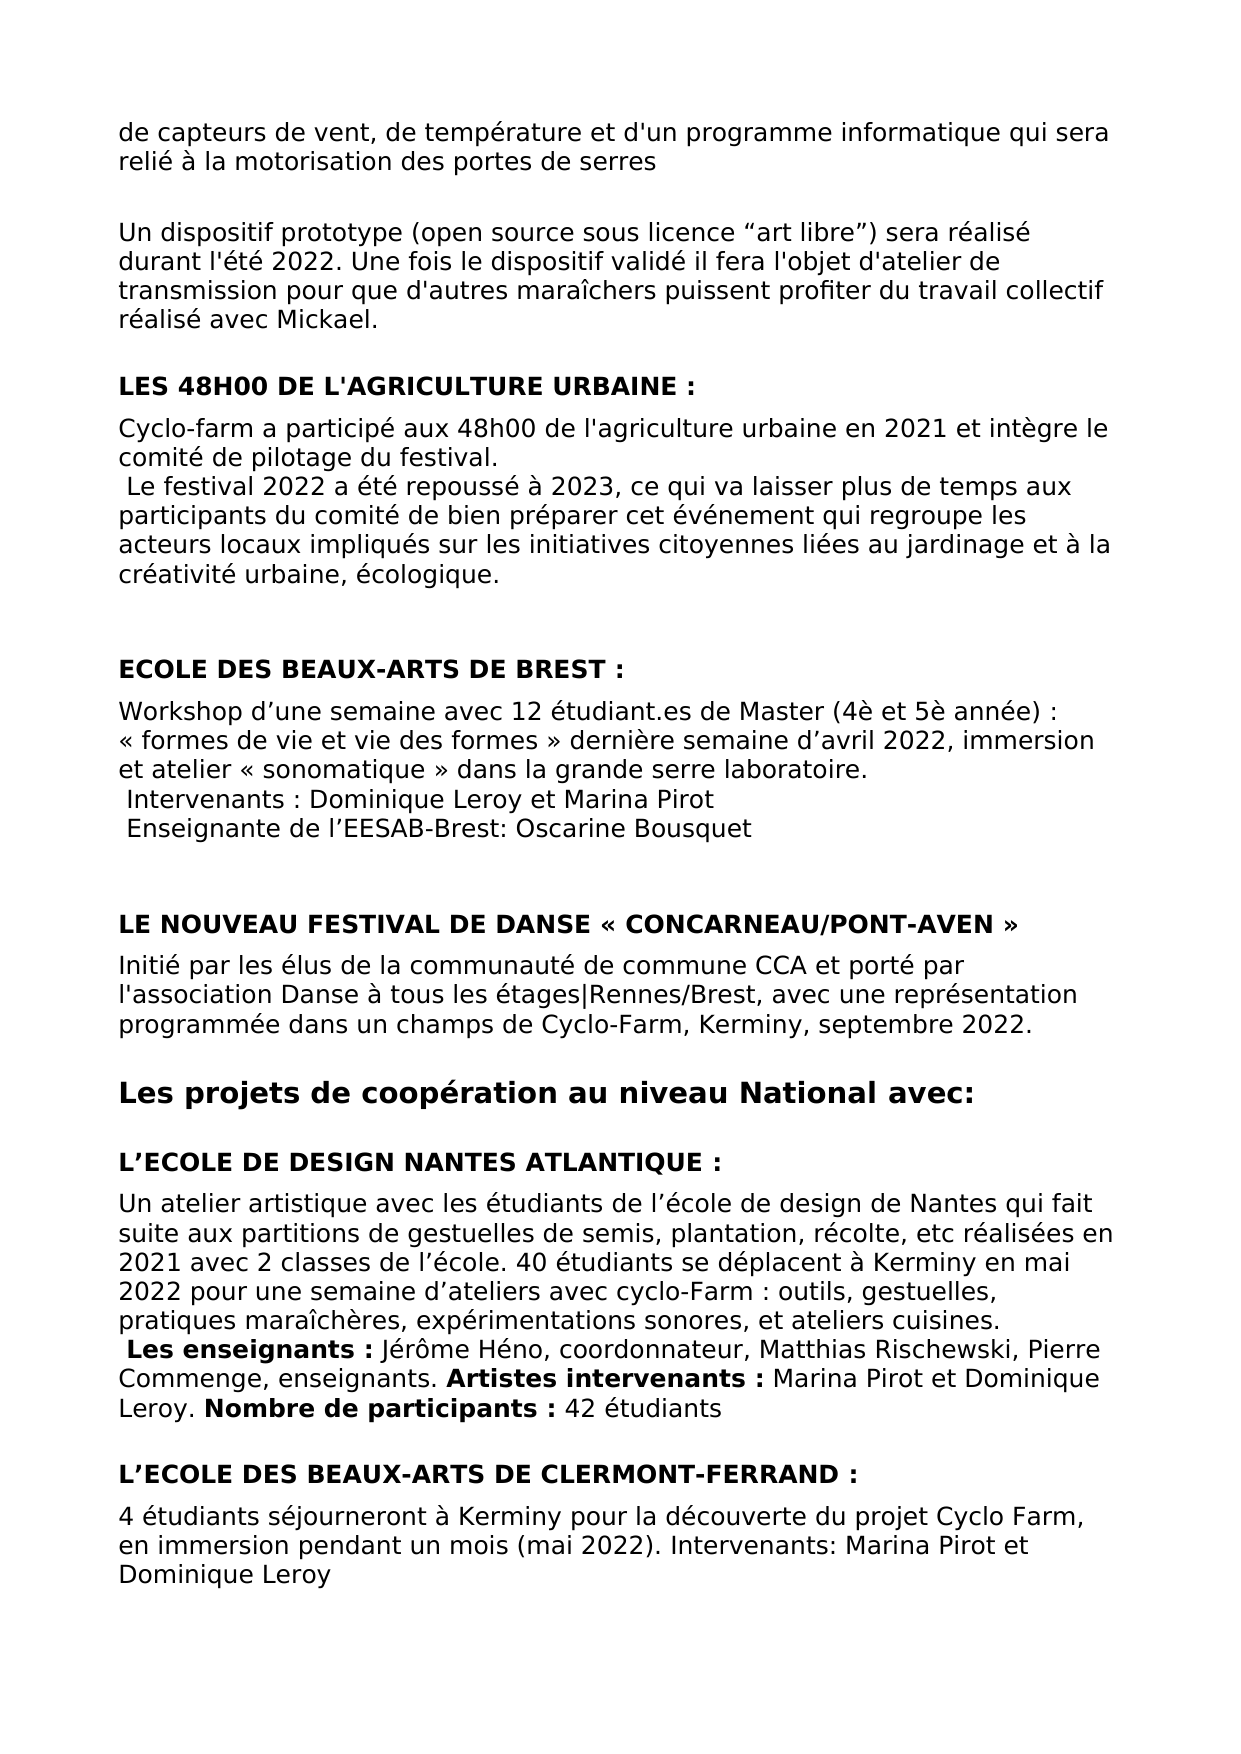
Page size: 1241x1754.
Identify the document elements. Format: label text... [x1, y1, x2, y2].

text 4 étudiants séjourneront à Kerminy pour la découverte du projet Cyclo Farm, en immersion pendant un mois (mai 2022). Intervenants: Marina Pirot et Dominique Leroy [118, 1502, 1122, 1589]
subtitle ECOLE DES BEAUX-ARTS DE BREST : [118, 656, 1122, 685]
text Un dispositif prototype (open source sous licence “art libre”) sera réalisé durant l'été 2022. Une fois le dispositif validé il fera l'objet d'atelier de transmission pour que d'autres maraîchers puissent profiter du travail collectif réalisé avec Mickael. [118, 218, 1122, 335]
text Cyclo-farm a participé aux 48h00 de l'agriculture urbaine en 2021 et intègre le comité de pilotage du festival. Le festival 2022 a été repoussé à 2023, ce qui va laisser plus de temps aux participants du comité de bien préparer cet événement qui regroupe les acteurs locaux impliqués sur les initiatives citoyennes liées au jardinage et à la créativité urbaine, écologique. [118, 414, 1122, 618]
text Workshop d’une semaine avec 12 étudiant.es de Master (4è et 5è année) : « formes de vie et vie des formes » dernière semaine d’avril 2022, immersion et atelier « sonomatique » dans la grande serre laboratoire. Intervenants : Dominique Leroy et Marina Pirot Enseignante de l’EESAB-Brest: Oscarine Bousquet [118, 697, 1122, 872]
subtitle L’ECOLE DE DESIGN NANTES ATLANTIQUE : [118, 1148, 1122, 1177]
subtitle LES 48H00 DE L'AGRICULTURE URBAINE : [118, 372, 1122, 401]
subtitle L’ECOLE DES BEAUX-ARTS DE CLERMONT-FERRAND : [118, 1460, 1122, 1489]
subtitle Les projets de coopération au niveau National avec: [118, 1076, 1122, 1110]
text Initié par les élus de la communauté de commune CCA et porté par l'association Danse à tous les étages|Rennes/Brest, avec une représentation programmée dans un champs de Cyclo-Farm, Kerminy, septembre 2022. [118, 951, 1122, 1039]
text Un atelier artistique avec les étudiants de l’école de design de Nantes qui fait suite aux partitions de gestuelles de semis, plantation, récolte, etc réalisées en 2021 avec 2 classes de l’école. 40 étudiants se déplacent à Kerminy en mai 2022 pour une semaine d’ateliers avec cyclo-Farm : outils, gestuelles, pratiques maraîchères, expérimentations sonores, et ateliers cuisines. Les enseignants : Jérôme Héno, coordonnateur, Matthias Rischewski, Pierre Commenge, enseignants. Artistes intervenants : Marina Pirot et Dominique Leroy. Nombre de participants : 42 étudiants [118, 1189, 1122, 1423]
text de capteurs de vent, de température et d'un programme informatique qui sera relié à la motorisation des portes de serres [118, 118, 1122, 206]
subtitle LE NOUVEAU FESTIVAL DE DANSE « CONCARNEAU/PONT-AVEN » [118, 910, 1122, 939]
